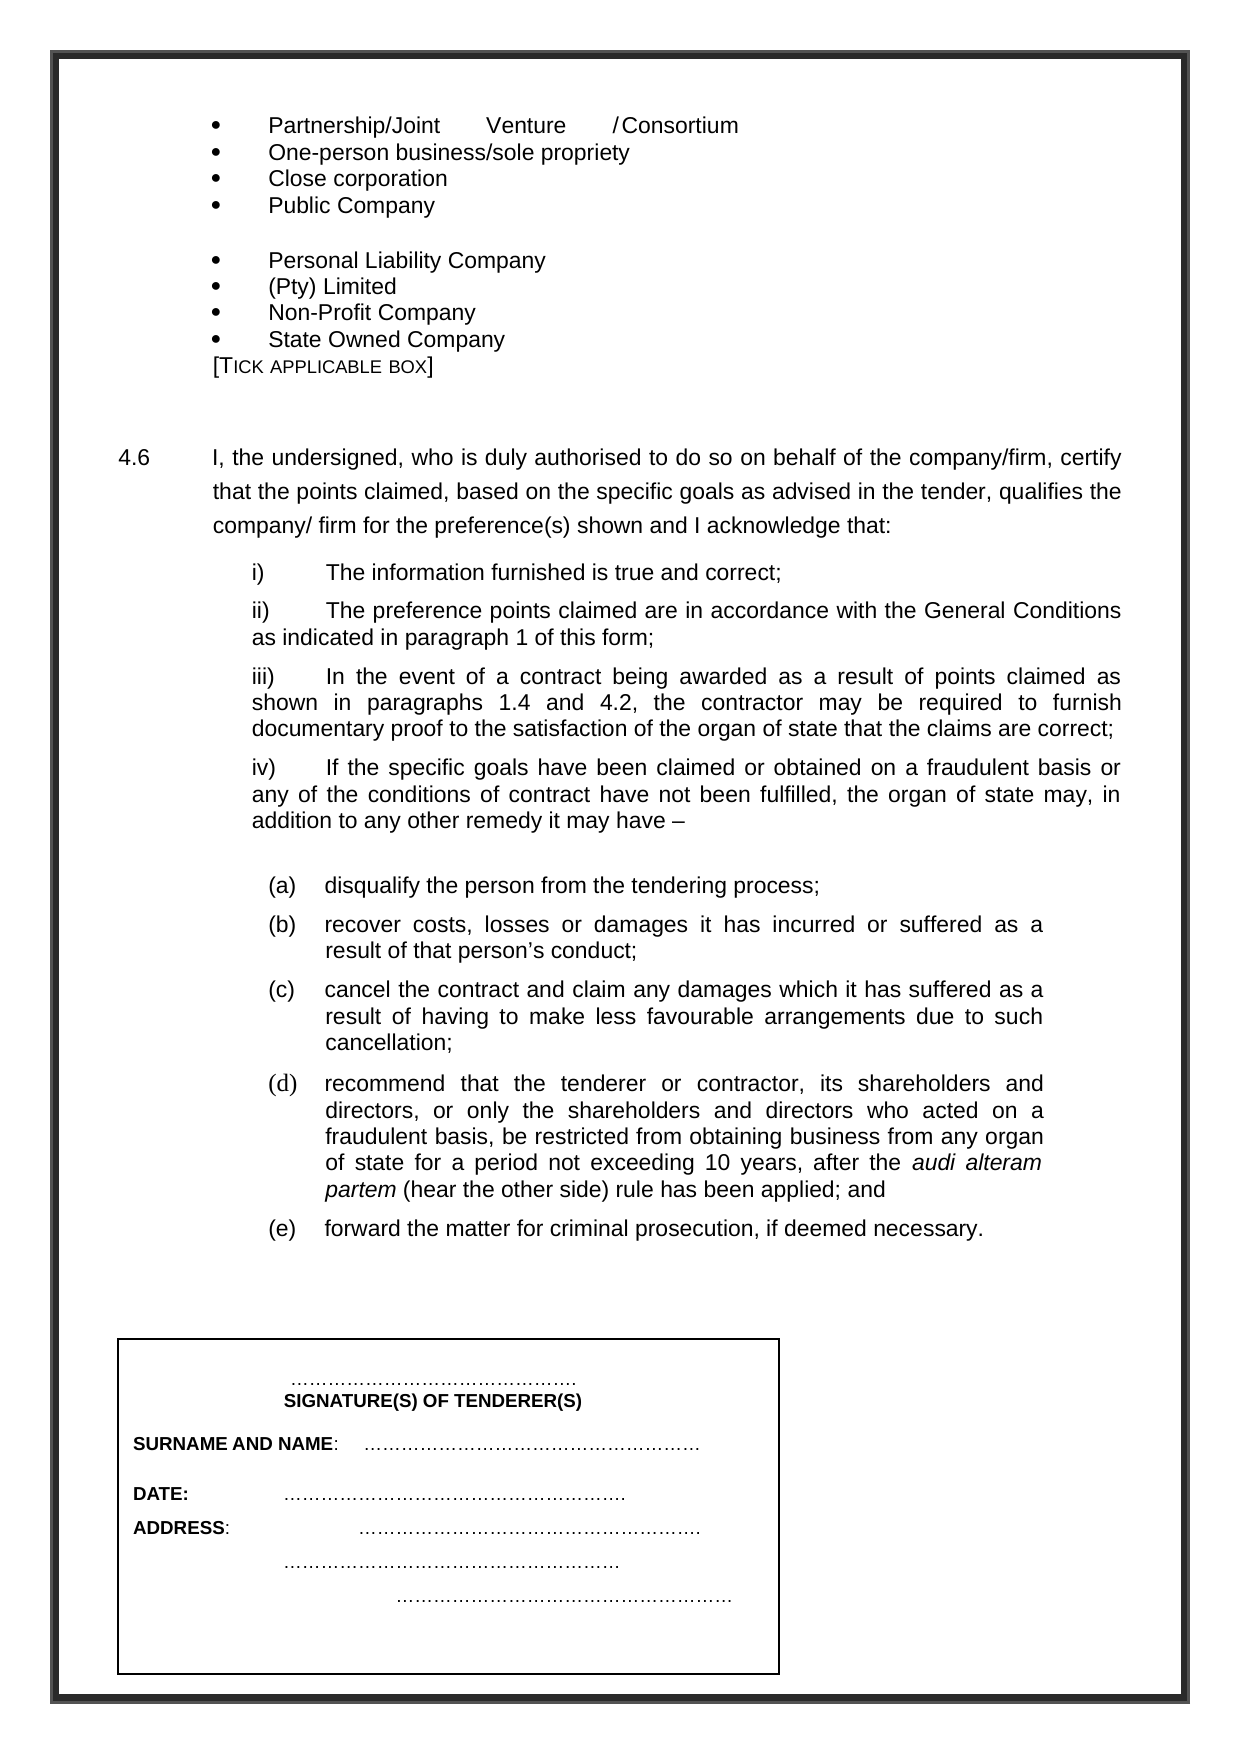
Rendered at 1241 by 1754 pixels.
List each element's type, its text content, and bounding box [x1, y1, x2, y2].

list In the event of a contract being awarded as a result of points claimed as shown in paragraphs 1.4 and 4.2, the contractor may be required to furnish documentary proof to the satisfaction of the organ of state that the claims are correct; [252, 663, 1122, 742]
text  Close corporation [212, 165, 1122, 192]
list recommend that the tenderer or contractor, its shareholders and directors, or only the shareholders and directors who acted on a fraudulent basis, be restricted from obtaining business from any organ of state for a period not exceeding 10 years, after the audi alteram partem (hear the other side) rule has been applied; and [268, 1068, 1044, 1202]
text  Personal Liability Company [212, 247, 1122, 273]
text  (Pty) Limited [212, 273, 1122, 299]
text  Partnership/Joint Venture / Consortium [212, 112, 1122, 139]
list I, the undersigned, who is duly authorised to do so on behalf of the company/firm, certify that the points claimed, based on the specific goals as advised in the tender, qualifies the company/ firm for the preference(s) shown and I acknowledge that: [118, 444, 1122, 538]
list recover costs, losses or damages it has incurred or suffered as a result of that person’s conduct; [268, 911, 1044, 964]
list forward the matter for criminal prosecution, if deemed necessary. [268, 1214, 1044, 1241]
list The information furnished is true and correct; [252, 559, 1122, 585]
text  Public Company [212, 192, 1122, 218]
text [Tick applicable box] [213, 352, 1122, 378]
list The preference points claimed are in accordance with the General Conditions as indicated in paragraph 1 of this form; [252, 597, 1122, 650]
text  State Owned Company [212, 326, 1122, 352]
list disqualify the person from the tendering process; [268, 872, 1044, 898]
text  Non-Profit Company [212, 299, 1122, 326]
list If the specific goals have been claimed or obtained on a fraudulent basis or any of the conditions of contract have not been fulfilled, the organ of state may, in addition to any other remedy it may have – [252, 754, 1122, 833]
list cancel the contract and claim any damages which it has suffered as a result of having to make less favourable arrangements due to such cancellation; [268, 976, 1044, 1055]
text  One-person business/sole propriety [212, 139, 1122, 165]
